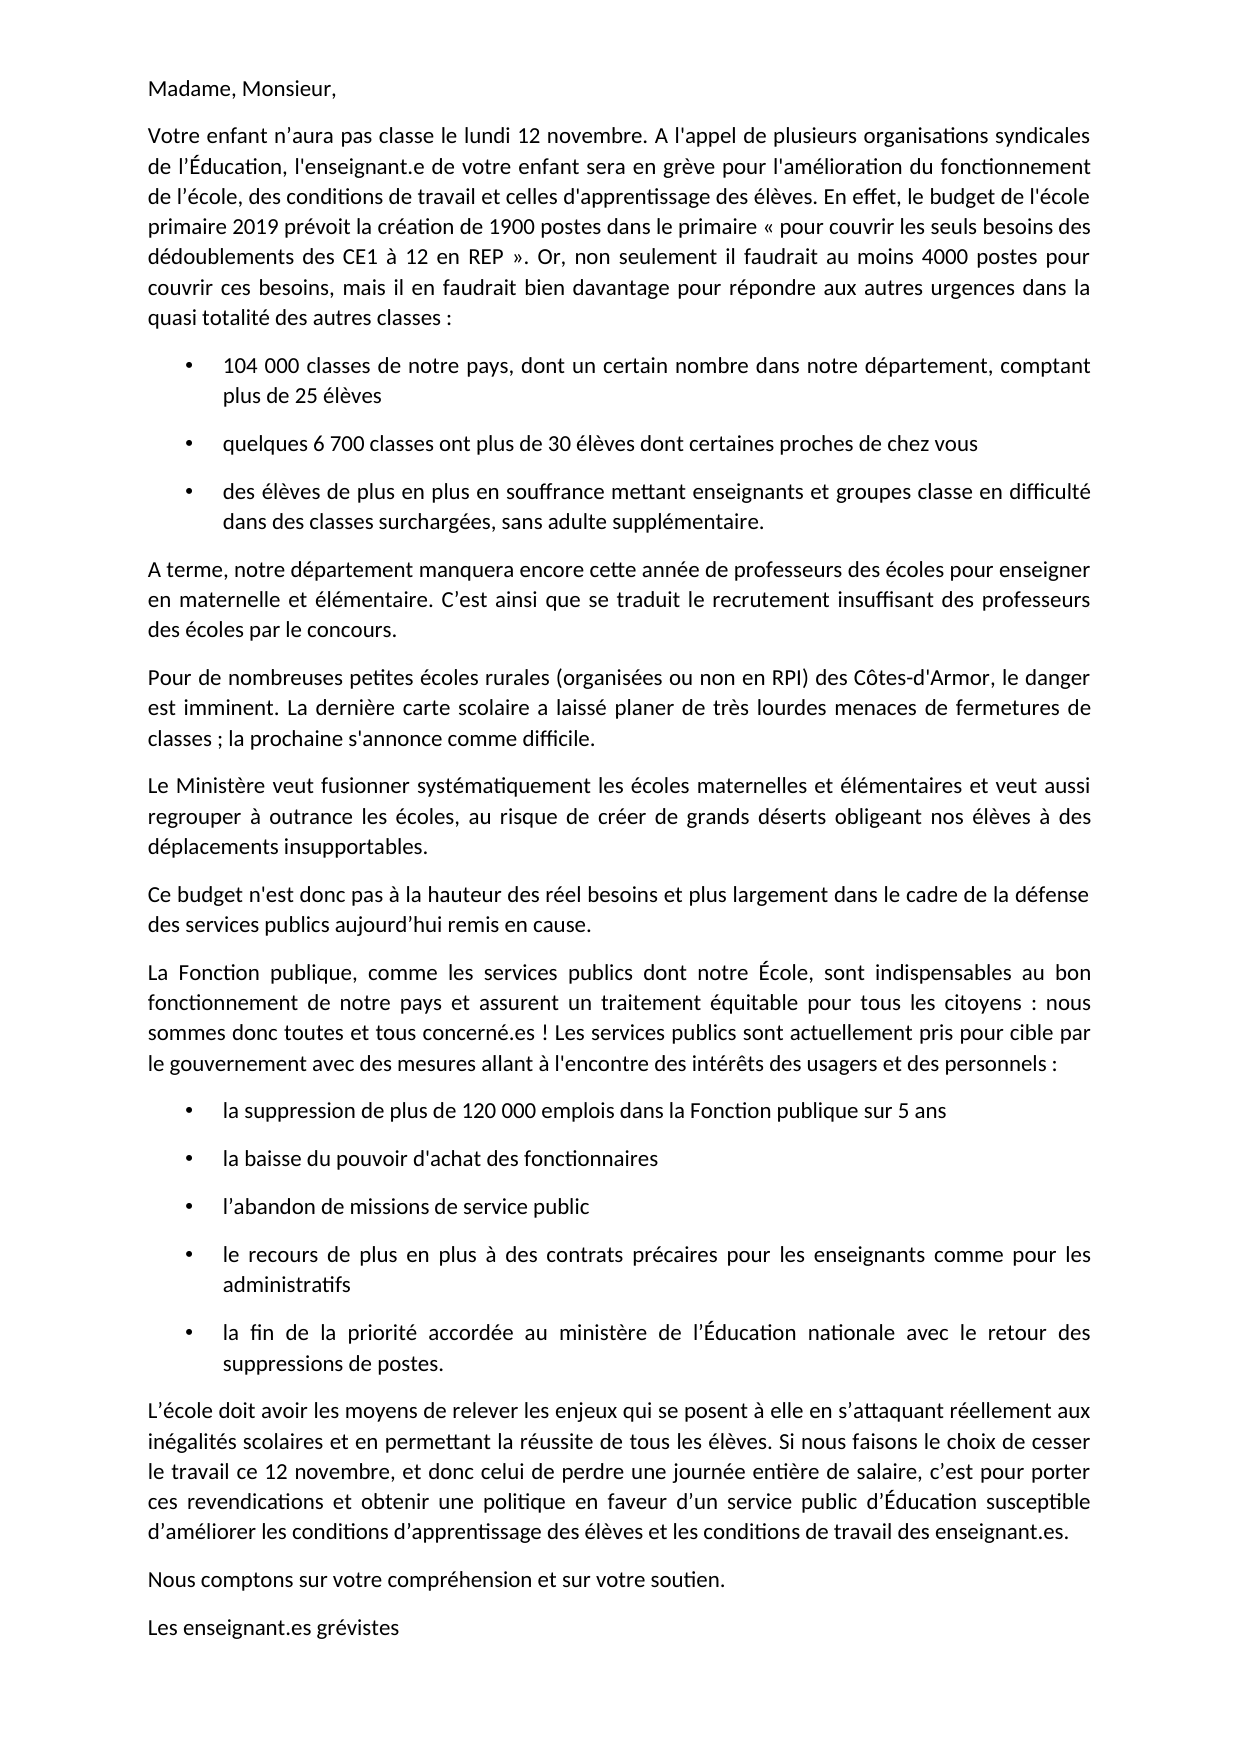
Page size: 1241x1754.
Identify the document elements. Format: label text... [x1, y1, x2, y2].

text A terme, notre département manquera encore cette année de professeurs des écoles pour enseigner en maternelle et élémentaire. C’est ainsi que se traduit le recrutement insuffisant des professeurs des écoles par le concours. [148, 555, 1093, 643]
text La Fonction publique, comme les services publics dont notre École, sont indispensables au bon fonctionnement de notre pays et assurent un traitement équitable pour tous les citoyens : nous sommes donc toutes et tous concerné.es ! Les services publics sont actuellement pris pour cible par le gouvernement avec des mesures allant à l'encontre des intérêts des usagers et des personnels : [148, 958, 1093, 1077]
text Le Ministère veut fusionner systématiquement les écoles maternelles et élémentaires et veut aussi regrouper à outrance les écoles, au risque de créer de grands déserts obligeant nos élèves à des déplacements insupportables. [148, 772, 1093, 860]
text Pour de nombreuses petites écoles rurales (organisées ou non en RPI) des Côtes-d'Armor, le danger est imminent. La dernière carte scolaire a laissé planer de très lourdes menaces de fermetures de classes ; la prochaine s'annonce comme difficile. [148, 663, 1093, 752]
text Madame, Monsieur, [148, 74, 1093, 102]
list des élèves de plus en plus en souffrance mettant enseignants et groupes classe en difficulté dans des classes surchargées, sans adulte supplémentaire. [185, 477, 1093, 535]
list l’abandon de missions de service public [185, 1192, 1093, 1221]
text Ce budget n'est donc pas à la hauteur des réel besoins et plus largement dans le cadre de la défense des services publics aujourd’hui remis en cause. [148, 880, 1093, 938]
list le recours de plus en plus à des contrats précaires pour les enseignants comme pour les administratifs [185, 1240, 1093, 1299]
list la baisse du pouvoir d'achat des fonctionnaires [185, 1144, 1093, 1173]
list la fin de la priorité accordée au ministère de l’Éducation nationale avec le retour des suppressions de postes. [185, 1318, 1093, 1377]
text Nous comptons sur votre compréhension et sur votre soutien. [148, 1565, 1093, 1593]
list quelques 6 700 classes ont plus de 30 élèves dont certaines proches de chez vous [185, 429, 1093, 457]
text L’école doit avoir les moyens de relever les enjeux qui se posent à elle en s’attaquant réellement aux inégalités scolaires et en permettant la réussite de tous les élèves. Si nous faisons le choix de cesser le travail ce 12 novembre, et donc celui de perdre une journée entière de salaire, c’est pour porter ces revendications et obtenir une politique en faveur d’un service public d’Éducation susceptible d’améliorer les conditions d’apprentissage des élèves et les conditions de travail des enseignant.es. [148, 1397, 1093, 1546]
text Les enseignant.es grévistes [148, 1613, 1093, 1641]
list 104 000 classes de notre pays, dont un certain nombre dans notre département, comptant plus de 25 élèves [185, 351, 1093, 409]
text Votre enfant n’aura pas classe le lundi 12 novembre. A l'appel de plusieurs organisations syndicales de l’Éducation, l'enseignant.e de votre enfant sera en grève pour l'amélioration du fonctionnement de l’école, des conditions de travail et celles d'apprentissage des élèves. En effet, le budget de l'école primaire 2019 prévoit la création de 1900 postes dans le primaire « pour couvrir les seuls besoins des dédoublements des CE1 à 12 en REP ». Or, non seulement il faudrait au moins 4000 postes pour couvrir ces besoins, mais il en faudrait bien davantage pour répondre aux autres urgences dans la quasi totalité des autres classes : [148, 122, 1093, 331]
list la suppression de plus de 120 000 emplois dans la Fonction publique sur 5 ans [185, 1097, 1093, 1125]
